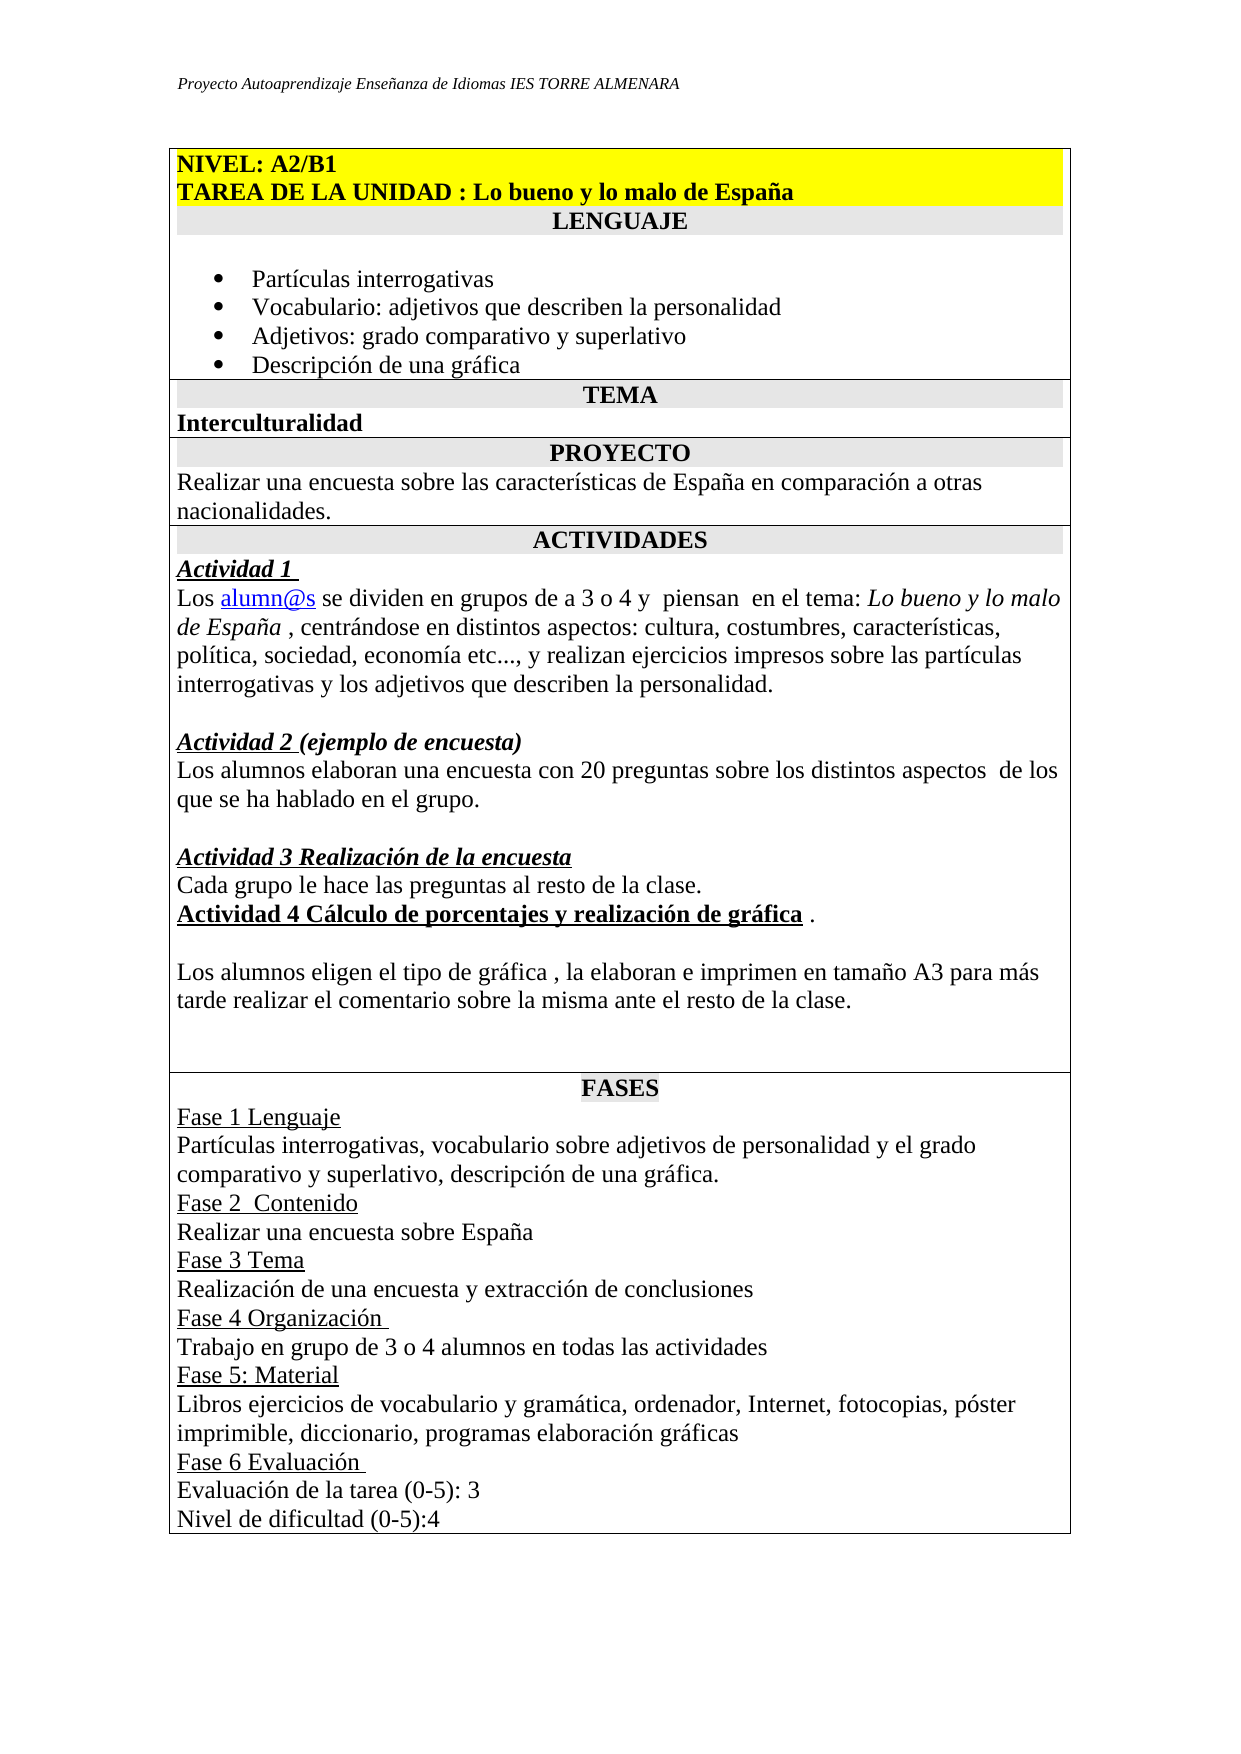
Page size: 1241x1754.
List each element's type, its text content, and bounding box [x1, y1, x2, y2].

table_header NIVEL: A2/B1 TAREA DE LA UNIDAD : Lo bueno y lo malo de España LENGUAJE Partículas interrogativas Vocabulario: adjetivos que describen la personalidad Adjetivos: grado comparativo y superlativo Descripción de una gráfica [170, 149, 1070, 379]
table_cell FASES Fase 1 Lenguaje Partículas interrogativas, vocabulario sobre adjetivos de personalidad y el grado comparativo y superlativo, descripción de una gráfica. Fase 2 Contenido Realizar una encuesta sobre España Fase 3 Tema Realización de una encuesta y extracción de conclusiones Fase 4 Organización Trabajo en grupo de 3 o 4 alumnos en todas las actividades Fase 5: Material Libros ejercicios de vocabulario y gramática, ordenador, Internet, fotocopias, póster imprimible, diccionario, programas elaboración gráficas Fase 6 Evaluación Evaluación de la tarea (0-5): 3 Nivel de dificultad (0-5):4 [170, 1073, 1070, 1533]
table_cell PROYECTO Realizar una encuesta sobre las características de España en comparación a otras nacionalidades. [170, 438, 1070, 524]
table_cell ACTIVIDADES Actividad 1 Los alumn@s se dividen en grupos de a 3 o 4 y piensan en el tema: Lo bueno y lo malo de España , centrándose en distintos aspectos: cultura, costumbres, características, política, sociedad, economía etc..., y realizan ejercicios impresos sobre las partículas interrogativas y los adjetivos que describen la personalidad. Actividad 2 (ejemplo de encuesta) Los alumnos elaboran una encuesta con 20 preguntas sobre los distintos aspectos de los que se ha hablado en el grupo. Actividad 3 Realización de la encuesta Cada grupo le hace las preguntas al resto de la clase. Actividad 4 Cálculo de porcentajes y realización de gráfica . Los alumnos eligen el tipo de gráfica , la elaboran e imprimen en tamaño A3 para más tarde realizar el comentario sobre la misma ante el resto de la clase. [170, 526, 1070, 1072]
table_cell TEMA Interculturalidad [170, 380, 1070, 437]
